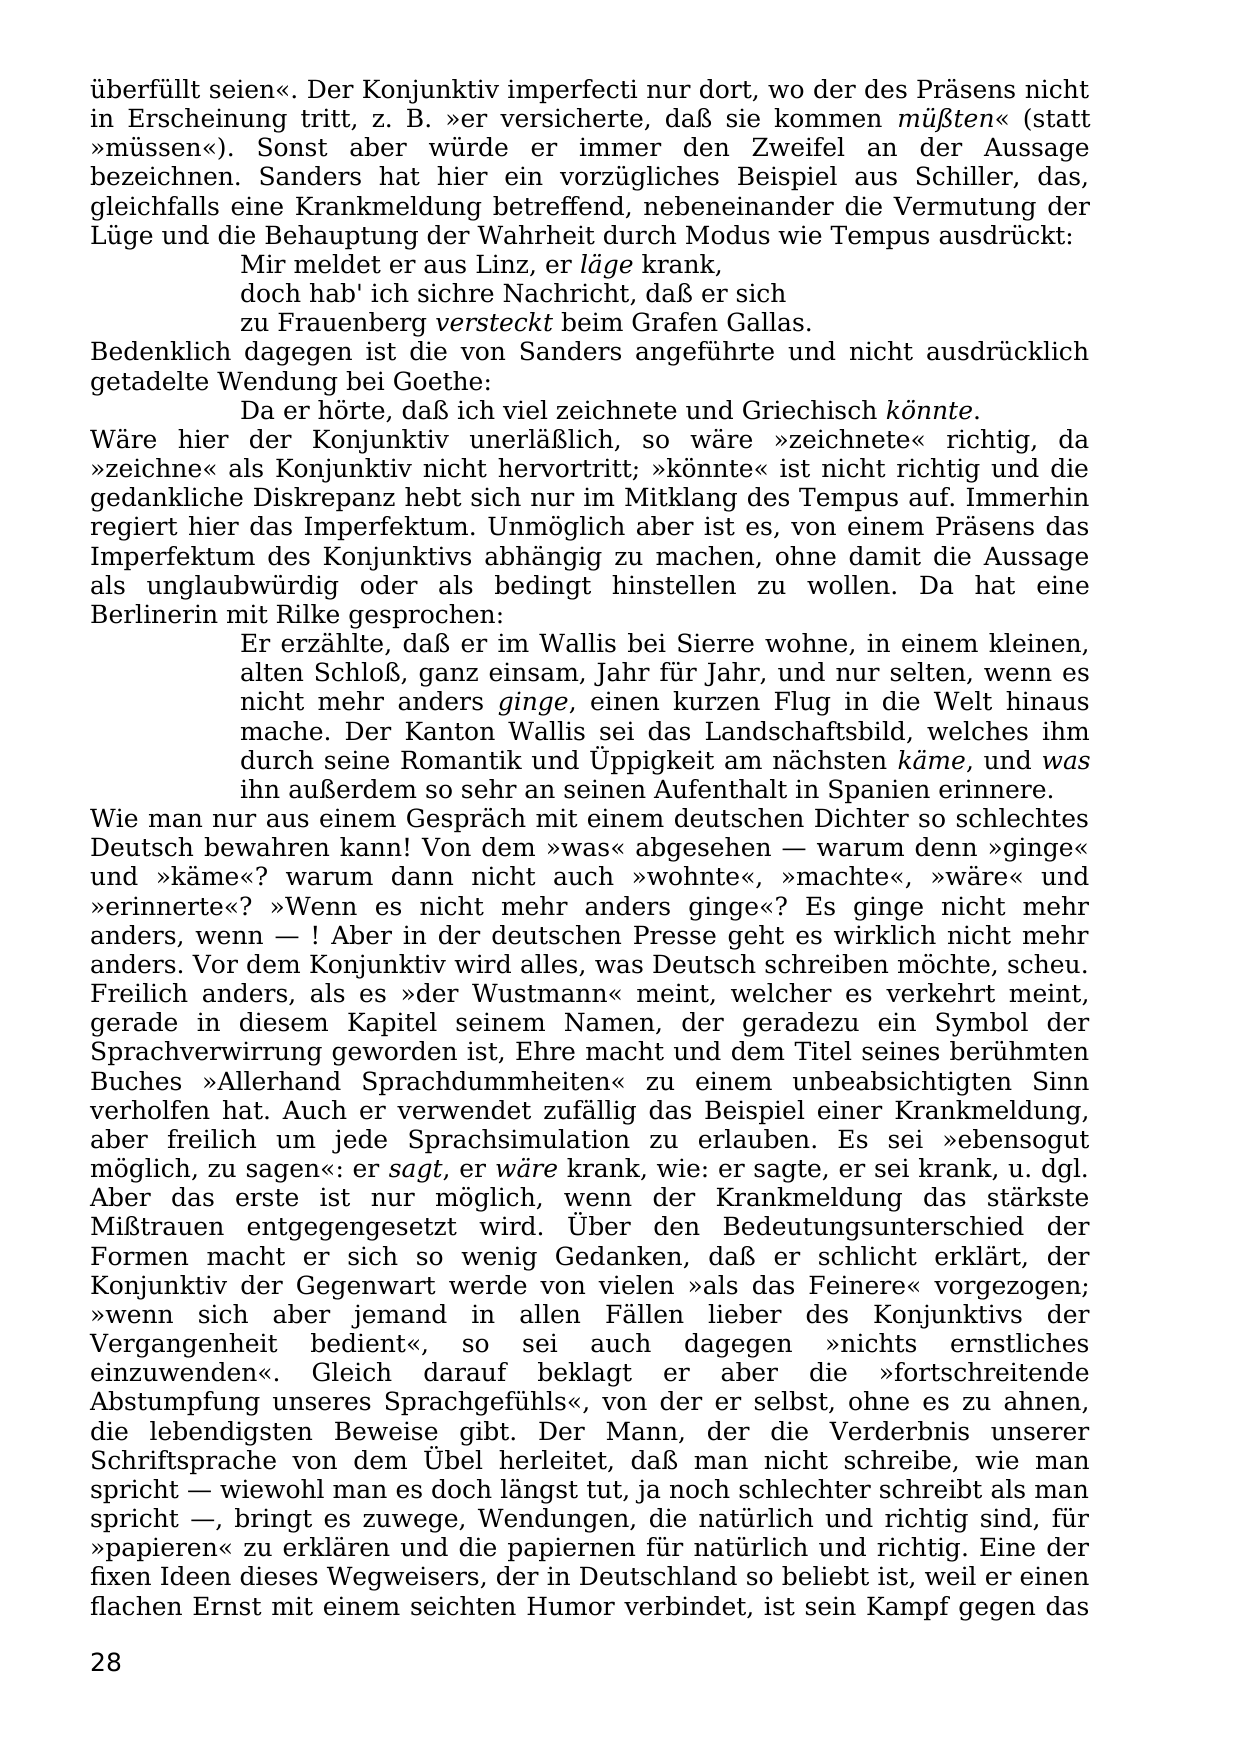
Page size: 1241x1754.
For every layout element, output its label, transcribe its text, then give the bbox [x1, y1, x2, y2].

text Er erzählte, daß er im Wallis bei Sierre wohne, in einem kleinen, alten Schloß, ganz einsam, Jahr für Jahr, und nur selten, wenn es nicht mehr anders ginge, einen kurzen Flug in die Welt hinaus mache. Der Kanton Wallis sei das Landschaftsbild, welches ihm durch seine Romantik und Üppigkeit am nächsten käme, und was ihn außerdem so sehr an seinen Aufenthalt in Spanien erinnere. [240, 629, 1091, 804]
text Wie man nur aus einem Gespräch mit einem deutschen Dichter so schlechtes Deutsch bewahren kann! Von dem »was« abgesehen — warum denn »ginge« und »käme«? warum dann nicht auch »wohnte«, »machte«, »wäre« und »erinnerte«? »Wenn es nicht mehr anders ginge«? Es ginge nicht mehr anders, wenn — ! Aber in der deutschen Presse geht es wirklich nicht mehr anders. Vor dem Konjunktiv wird alles, was Deutsch schreiben möchte, scheu. Freilich anders, als es »der Wustmann« meint, welcher es verkehrt meint, gerade in diesem Kapitel seinem Namen, der geradezu ein Symbol der Sprachverwirrung geworden ist, Ehre macht und dem Titel seines berühmten Buches »Allerhand Sprachdummheiten« zu einem unbeabsichtigten Sinn verholfen hat. Auch er verwendet zufällig das Beispiel einer Krankmeldung, aber freilich um jede Sprachsimulation zu erlauben. Es sei »ebensogut möglich, zu sagen«: er sagt, er wäre krank, wie: er sagte, er sei krank, u. dgl. Aber das erste ist nur möglich, wenn der Krankmeldung das stärkste Mißtrauen entgegengesetzt wird. Über den Bedeutungsunterschied der Formen macht er sich so wenig Gedanken, daß er schlicht erklärt, der Konjunktiv der Gegenwart werde von vielen »als das Feinere« vorgezogen; »wenn sich aber jemand in allen Fällen lieber des Konjunktivs der Vergangenheit bedient«, so sei auch dagegen »nichts ernstliches einzuwenden«. Gleich darauf beklagt er aber die »fortschreitende Abstumpfung unseres Sprachgefühls«, von der er selbst, ohne es zu ahnen, die lebendigsten Beweise gibt. Der Mann, der die Verderbnis unserer Schriftsprache von dem Übel herleitet, daß man nicht schreibe, wie man spricht — wiewohl man es doch längst tut, ja noch schlechter schreibt als man spricht —, bringt es zuwege, Wendungen, die natürlich und richtig sind, für »papieren« zu erklären und die papiernen für natürlich und richtig. Eine der fixen Ideen dieses Wegweisers, der in Deutschland so beliebt ist, weil er einen flachen Ernst mit einem seichten Humor verbindet, ist sein Kampf gegen das [90, 804, 1091, 1621]
text Wäre hier der Konjunktiv unerläßlich, so wäre »zeichnete« richtig, da »zeichne« als Konjunktiv nicht hervortritt; »könnte« ist nicht richtig und die gedankliche Diskrepanz hebt sich nur im Mitklang des Tempus auf. Immerhin regiert hier das Imperfektum. Unmöglich aber ist es, von einem Präsens das Imperfektum des Konjunktivs abhängig zu machen, ohne damit die Aussage als unglaubwürdig oder als bedingt hinstellen zu wollen. Da hat eine Berlinerin mit Rilke gesprochen: [90, 425, 1091, 629]
text Da er hörte, daß ich viel zeichnete und Griechisch könnte. [240, 396, 1091, 425]
text Bedenklich dagegen ist die von Sanders angeführte und nicht ausdrücklich getadelte Wendung bei Goethe: [90, 337, 1091, 396]
text überfüllt seien«. Der Konjunktiv imperfecti nur dort, wo der des Präsens nicht in Erscheinung tritt, z. B. »er versicherte, daß sie kommen müßten« (statt »müssen«). Sonst aber würde er immer den Zweifel an der Aussage bezeichnen. Sanders hat hier ein vorzügliches Beispiel aus Schiller, das, gleichfalls eine Krankmeldung betreffend, nebeneinander die Vermutung der Lüge und die Behauptung der Wahrheit durch Modus wie Tempus ausdrückt: [90, 75, 1091, 250]
text zu Frauenberg versteckt beim Grafen Gallas. [240, 308, 1091, 337]
text Mir meldet er aus Linz, er läge krank, [240, 250, 1091, 279]
text doch hab' ich sichre Nachricht, daß er sich [240, 279, 1091, 308]
